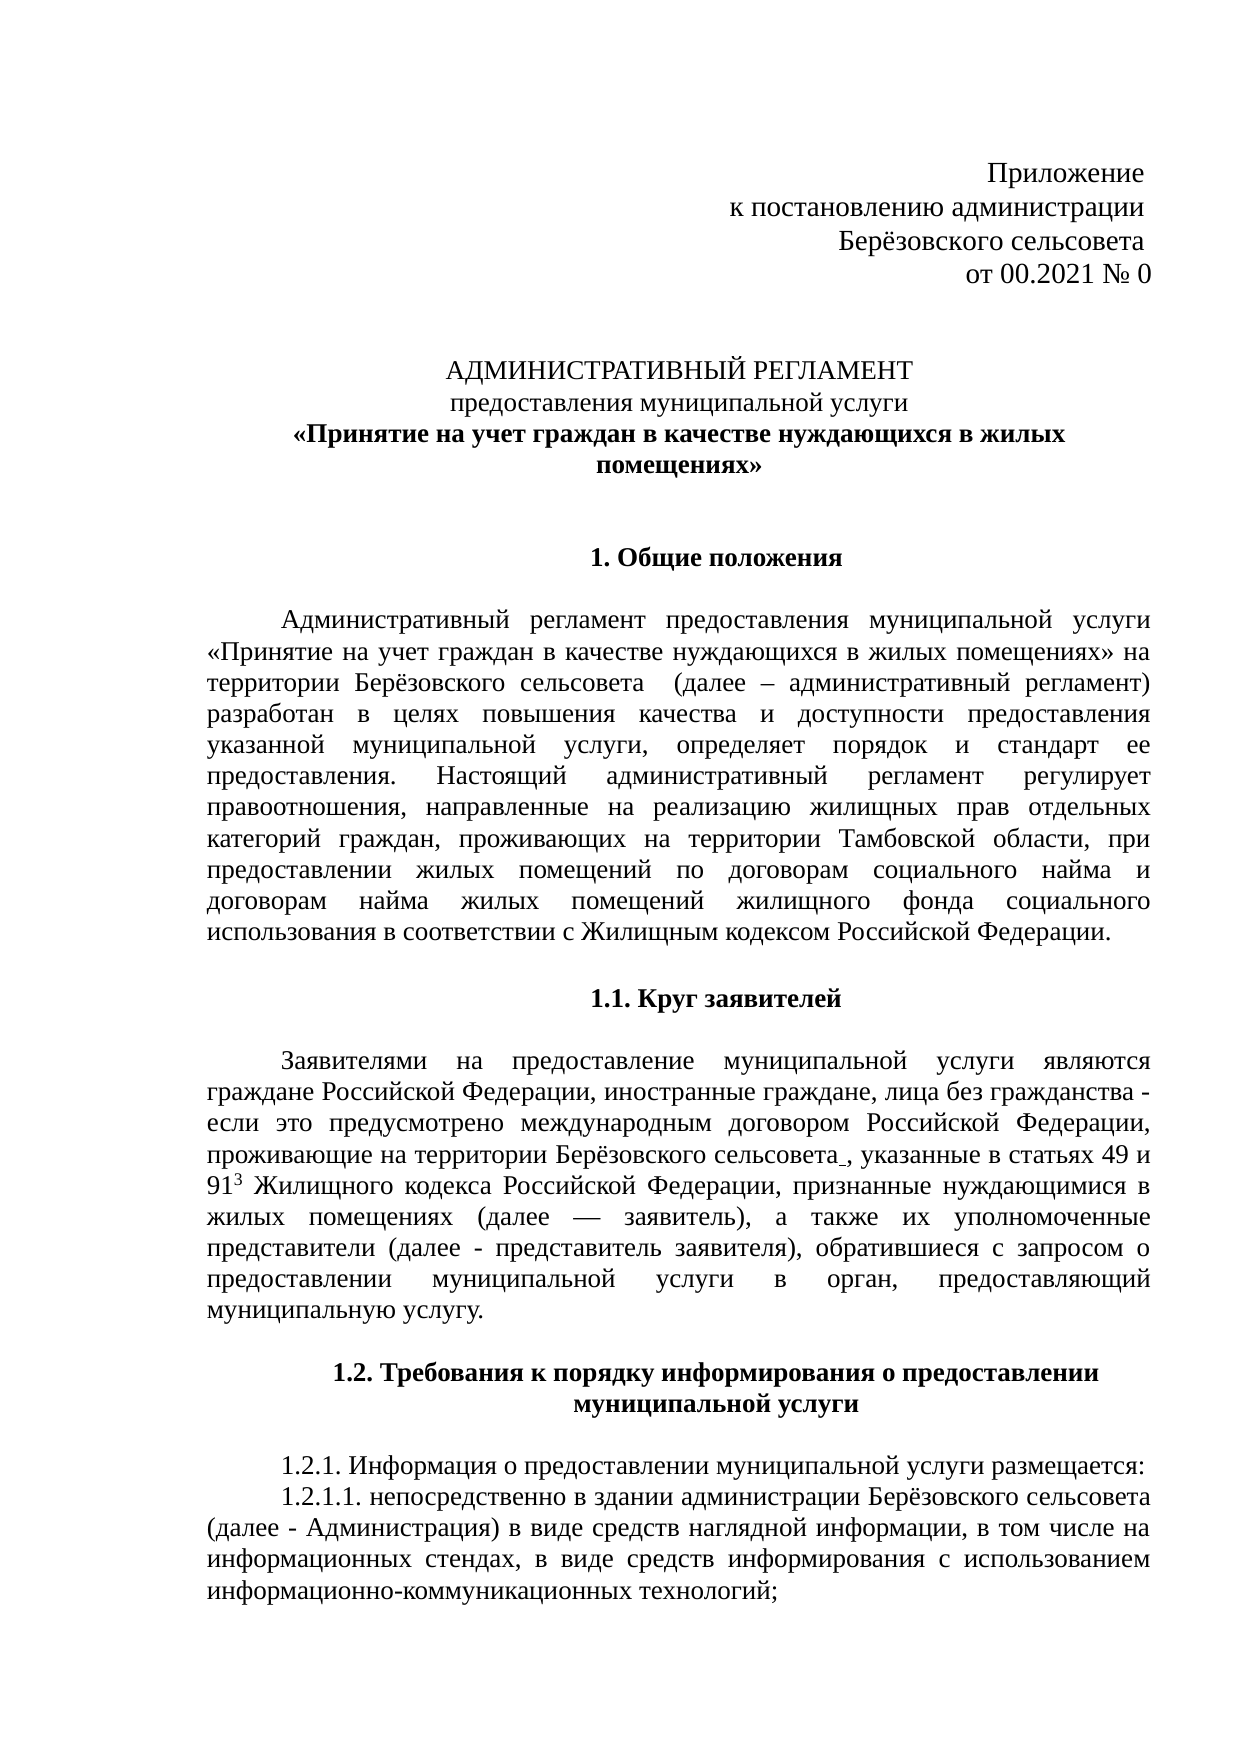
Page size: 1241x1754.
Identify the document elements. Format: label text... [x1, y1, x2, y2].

text Административный регламент предоставления муниципальной услуги «Принятие на учет граждан в качестве нуждающихся в жилых помещениях» на территории Берёзовского сельсовета (далее – административный регламент) разработан в целях повышения качества и доступности предоставления указанной муниципальной услуги, определяет порядок и стандарт ее предоставления. Настоящий административный регламент регулирует правоотношения, направленные на реализацию жилищных прав отдельных категорий граждан, проживающих на территории Тамбовской области, при предоставлении жилых помещений по договорам социального найма и договорам найма жилых помещений жилищного фонда социального использования в соответствии с Жилищным кодексом Российской Федерации. [207, 604, 1152, 946]
text к постановлению администрации [207, 189, 1152, 223]
text от 00.2021 № 0 [207, 256, 1152, 290]
text 1.2.1. Информация о предоставлении муниципальной услуги размещается: [207, 1449, 1152, 1480]
text 1. Общие положения [207, 541, 1152, 572]
text «Принятие на учет граждан в качестве нуждающихся в жилых помещениях» [207, 417, 1152, 479]
text АДМИНИСТРАТИВНЫЙ РЕГЛАМЕНТ [207, 354, 1152, 386]
text предоставления муниципальной услуги [207, 386, 1152, 417]
text 1.1. Круг заявителей [207, 982, 1152, 1013]
text Берёзовского сельсовета [207, 223, 1152, 256]
text 1.2.1.1. непосредственно в здании администрации Берёзовского сельсовета (далее - Администрация) в виде средств наглядной информации, в том числе на информационных стендах, в виде средств информирования с использованием информационно-коммуникационных технологий; [207, 1480, 1152, 1605]
text Заявителями на предоставление муниципальной услуги являются граждане Российской Федерации, иностранные граждане, лица без гражданства - если это предусмотрено международным договором Российской Федерации, проживающие на территории Берёзовского сельсовета , указанные в статьях 49 и 913 Жилищного кодекса Российской Федерации, признанные нуждающимися в жилых помещениях (далее — заявитель), а также их уполномоченные представители (далее - представитель заявителя), обратившиеся с запросом о предоставлении муниципальной услуги в орган, предоставляющий муниципальную услугу. [207, 1044, 1152, 1324]
text Приложение [207, 156, 1152, 189]
text 1.2. Требования к порядку информирования о предоставлении [207, 1356, 1152, 1387]
text муниципальной услуги [207, 1387, 1152, 1418]
